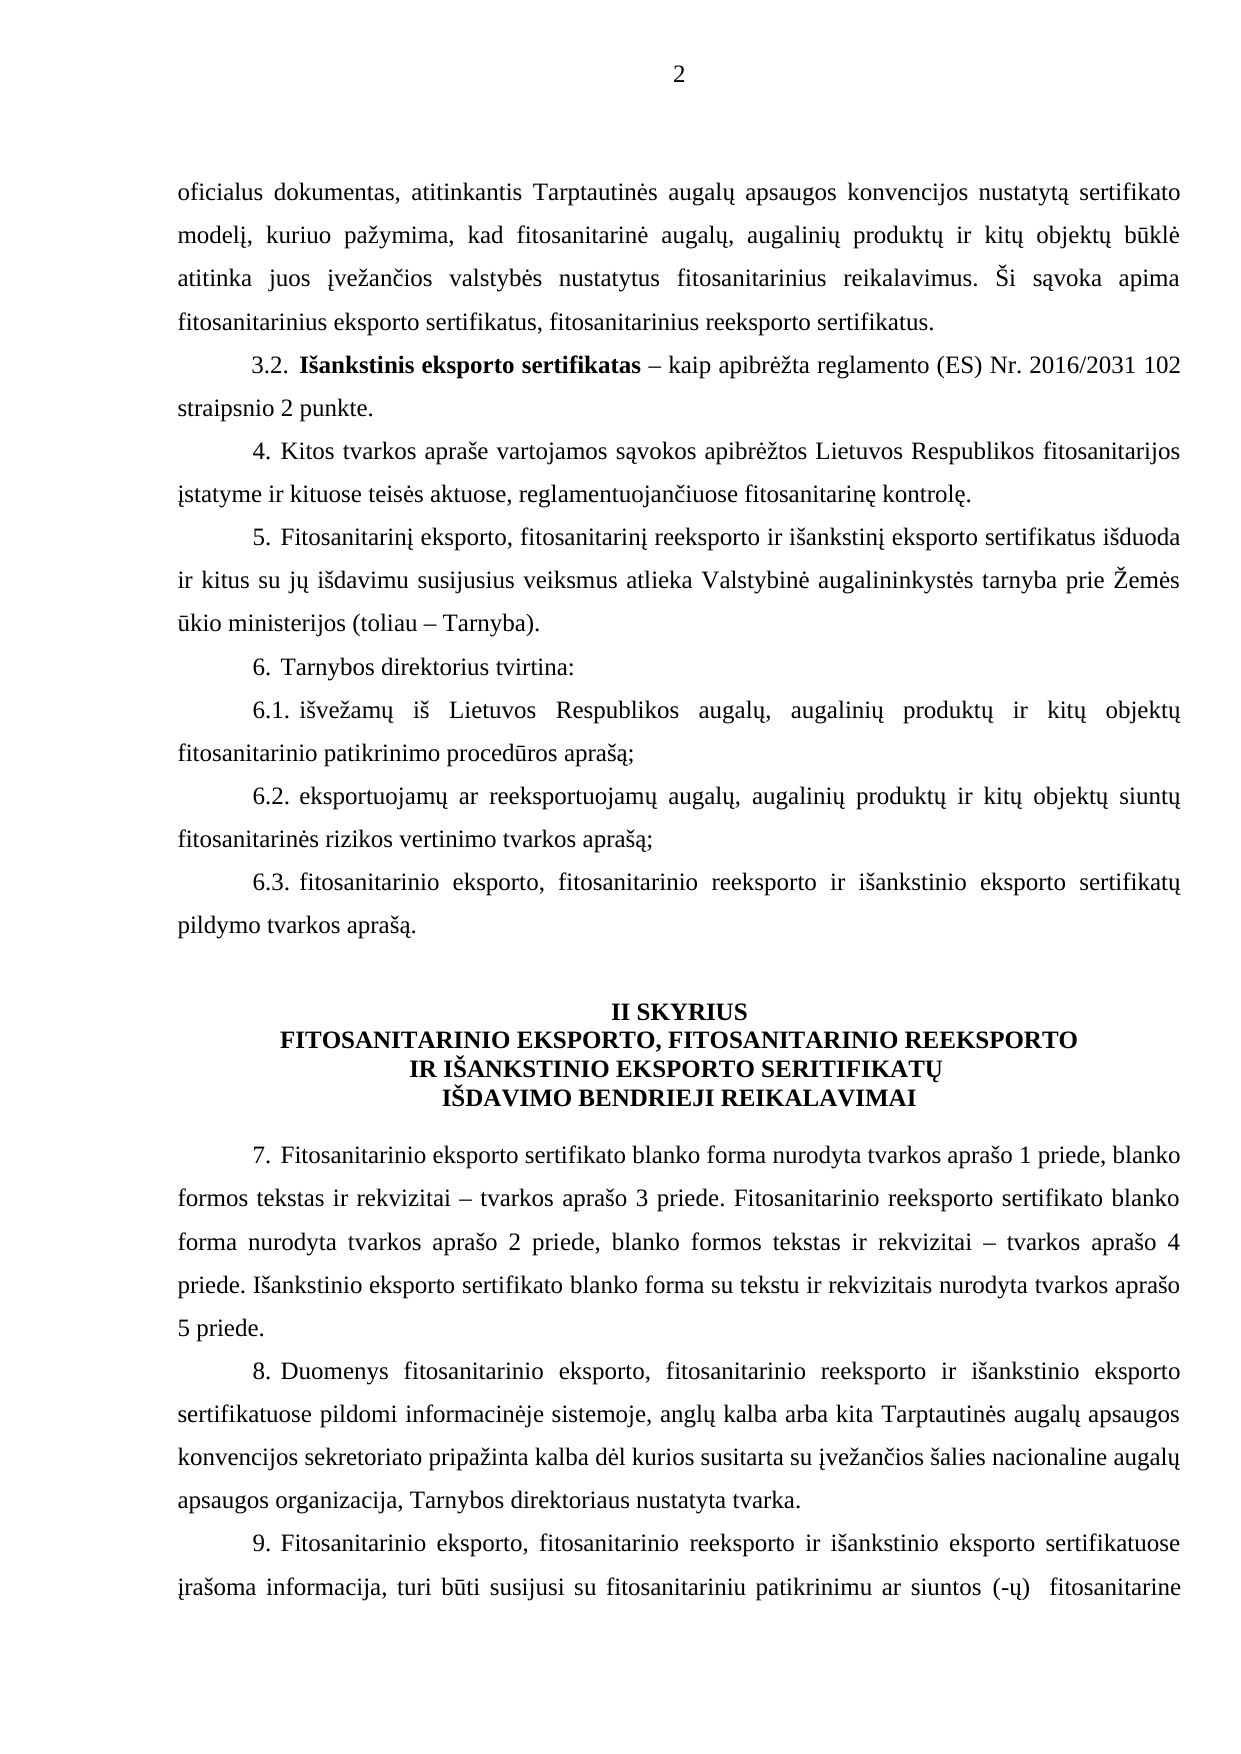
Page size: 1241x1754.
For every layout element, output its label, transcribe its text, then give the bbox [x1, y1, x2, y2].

text 6.1. išvežamų iš Lietuvos Respublikos augalų, augalinių produktų ir kitų objektų fitosanitarinio patikrinimo procedūros aprašą; [177, 695, 1181, 767]
text 6.2. eksportuojamų ar reeksportuojamų augalų, augalinių produktų ir kitų objektų siuntų fitosanitarinės rizikos vertinimo tvarkos aprašą; [177, 781, 1181, 853]
text IŠDAVIMO BENDRIEJI REIKALAVIMAI [177, 1083, 1181, 1112]
text 7. Fitosanitarinio eksporto sertifikato blanko forma nurodyta tvarkos aprašo 1 priede, blanko formos tekstas ir rekvizitai – tvarkos aprašo 3 priede. Fitosanitarinio reeksporto sertifikato blanko forma nurodyta tvarkos aprašo 2 priede, blanko formos tekstas ir rekvizitai – tvarkos aprašo 4 priede. Išankstinio eksporto sertifikato blanko forma su tekstu ir rekvizitais nurodyta tvarkos aprašo 5 priede. [177, 1140, 1181, 1342]
text 8. Duomenys fitosanitarinio eksporto, fitosanitarinio reeksporto ir išankstinio eksporto sertifikatuose pildomi informacinėje sistemoje, anglų kalba arba kita Tarptautinės augalų apsaugos konvencijos sekretoriato pripažinta kalba dėl kurios susitarta su įvežančios šalies nacionaline augalų apsaugos organizacija, Tarnybos direktoriaus nustatyta tvarka. [177, 1356, 1181, 1514]
text 6.3. fitosanitarinio eksporto, fitosanitarinio reeksporto ir išankstinio eksporto sertifikatų pildymo tvarkos aprašą. [177, 867, 1181, 939]
text 3.2. Išankstinis eksporto sertifikatas – kaip apibrėžta reglamento (ES) Nr. 2016/2031 102 straipsnio 2 punkte. [177, 350, 1181, 422]
text oficialus dokumentas, atitinkantis Tarptautinės augalų apsaugos konvencijos nustatytą sertifikato modelį, kuriuo pažymima, kad fitosanitarinė augalų, augalinių produktų ir kitų objektų būklė atitinka juos įvežančios valstybės nustatytus fitosanitarinius reikalavimus. Ši sąvoka apima fitosanitarinius eksporto sertifikatus, fitosanitarinius reeksporto sertifikatus. [177, 177, 1181, 335]
text 5. Fitosanitarinį eksporto, fitosanitarinį reeksporto ir išankstinį eksporto sertifikatus išduoda ir kitus su jų išdavimu susijusius veiksmus atlieka Valstybinė augalininkystės tarnyba prie Žemės ūkio ministerijos (toliau – Tarnyba). [177, 522, 1181, 637]
text FITOSANITARINIO EKSPORTO, FITOSANITARINIO REEKSPORTO IR IŠANKSTINIO EKSPORTO SERITIFIKATŲ [177, 1025, 1181, 1083]
text II SKYRIUS [177, 997, 1181, 1025]
text 9. Fitosanitarinio eksporto, fitosanitarinio reeksporto ir išankstinio eksporto sertifikatuose įrašoma informacija, turi būti susijusi su fitosanitariniu patikrinimu ar siuntos (-ų) fitosanitarine [177, 1528, 1181, 1600]
text 6. Tarnybos direktorius tvirtina: [177, 652, 1181, 680]
text 4. Kitos tvarkos apraše vartojamos sąvokos apibrėžtos Lietuvos Respublikos fitosanitarijos įstatyme ir kituose teisės aktuose, reglamentuojančiuose fitosanitarinę kontrolę. [177, 436, 1181, 508]
